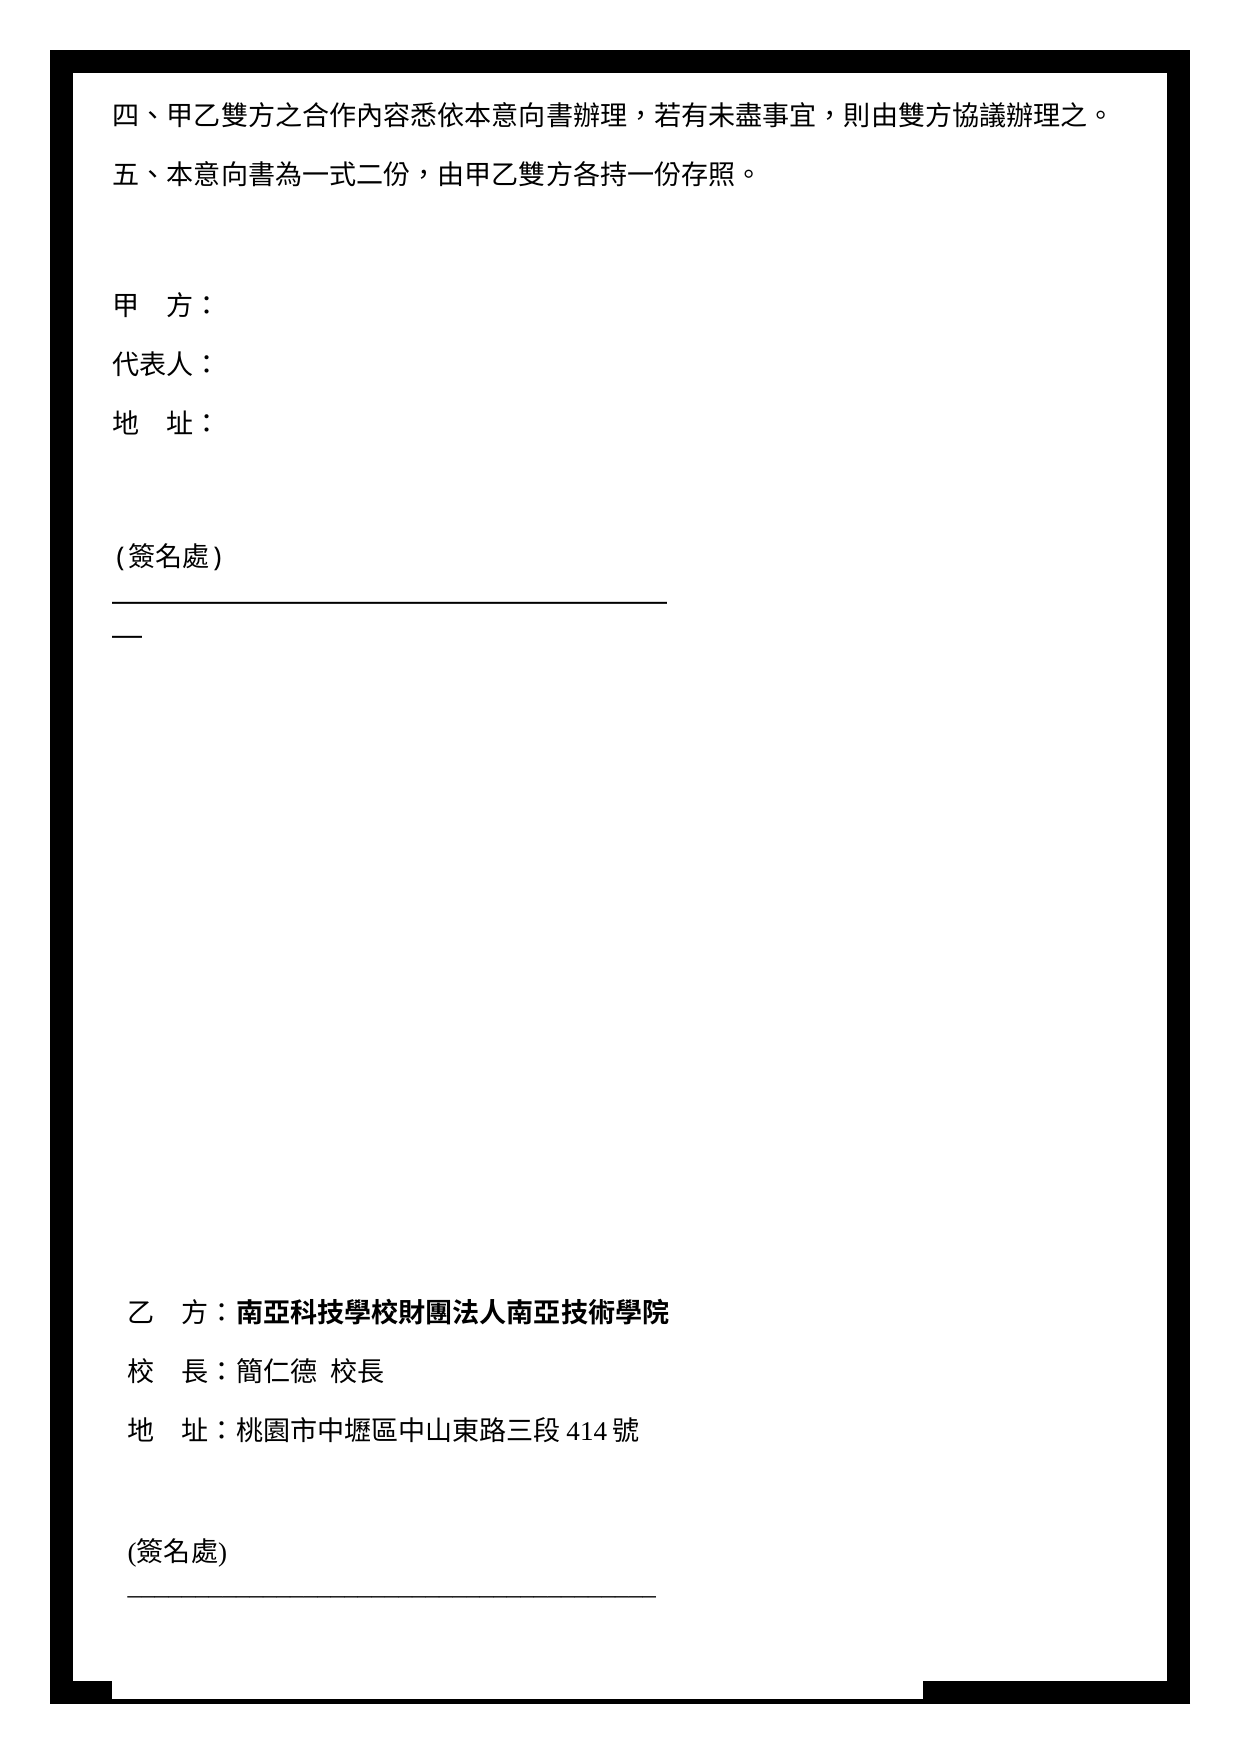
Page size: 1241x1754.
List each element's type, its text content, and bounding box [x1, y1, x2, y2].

text _______________________________________ [127, 1569, 908, 1600]
text 四、甲乙雙方之合作內容悉依本意向書辦理，若有未盡事宜，則由雙方協議辦理之。 [112, 94, 1128, 133]
text 代表人： [112, 343, 680, 382]
text (簽名處) [127, 1530, 908, 1569]
text (簽名處) [112, 534, 680, 574]
text 五、本意向書為一式二份，由甲乙雙方各持一份存照。 [112, 153, 1128, 192]
text 乙 方：南亞科技學校財團法人南亞技術學院 [127, 1291, 908, 1330]
text 甲 方： [112, 284, 680, 323]
text 地 址：桃園市中壢區中山東路三段414號 [127, 1408, 908, 1448]
text _______________________________________ [112, 574, 680, 642]
text 校 長：簡仁德 校長 [127, 1350, 908, 1389]
text 地 址： [112, 402, 680, 441]
